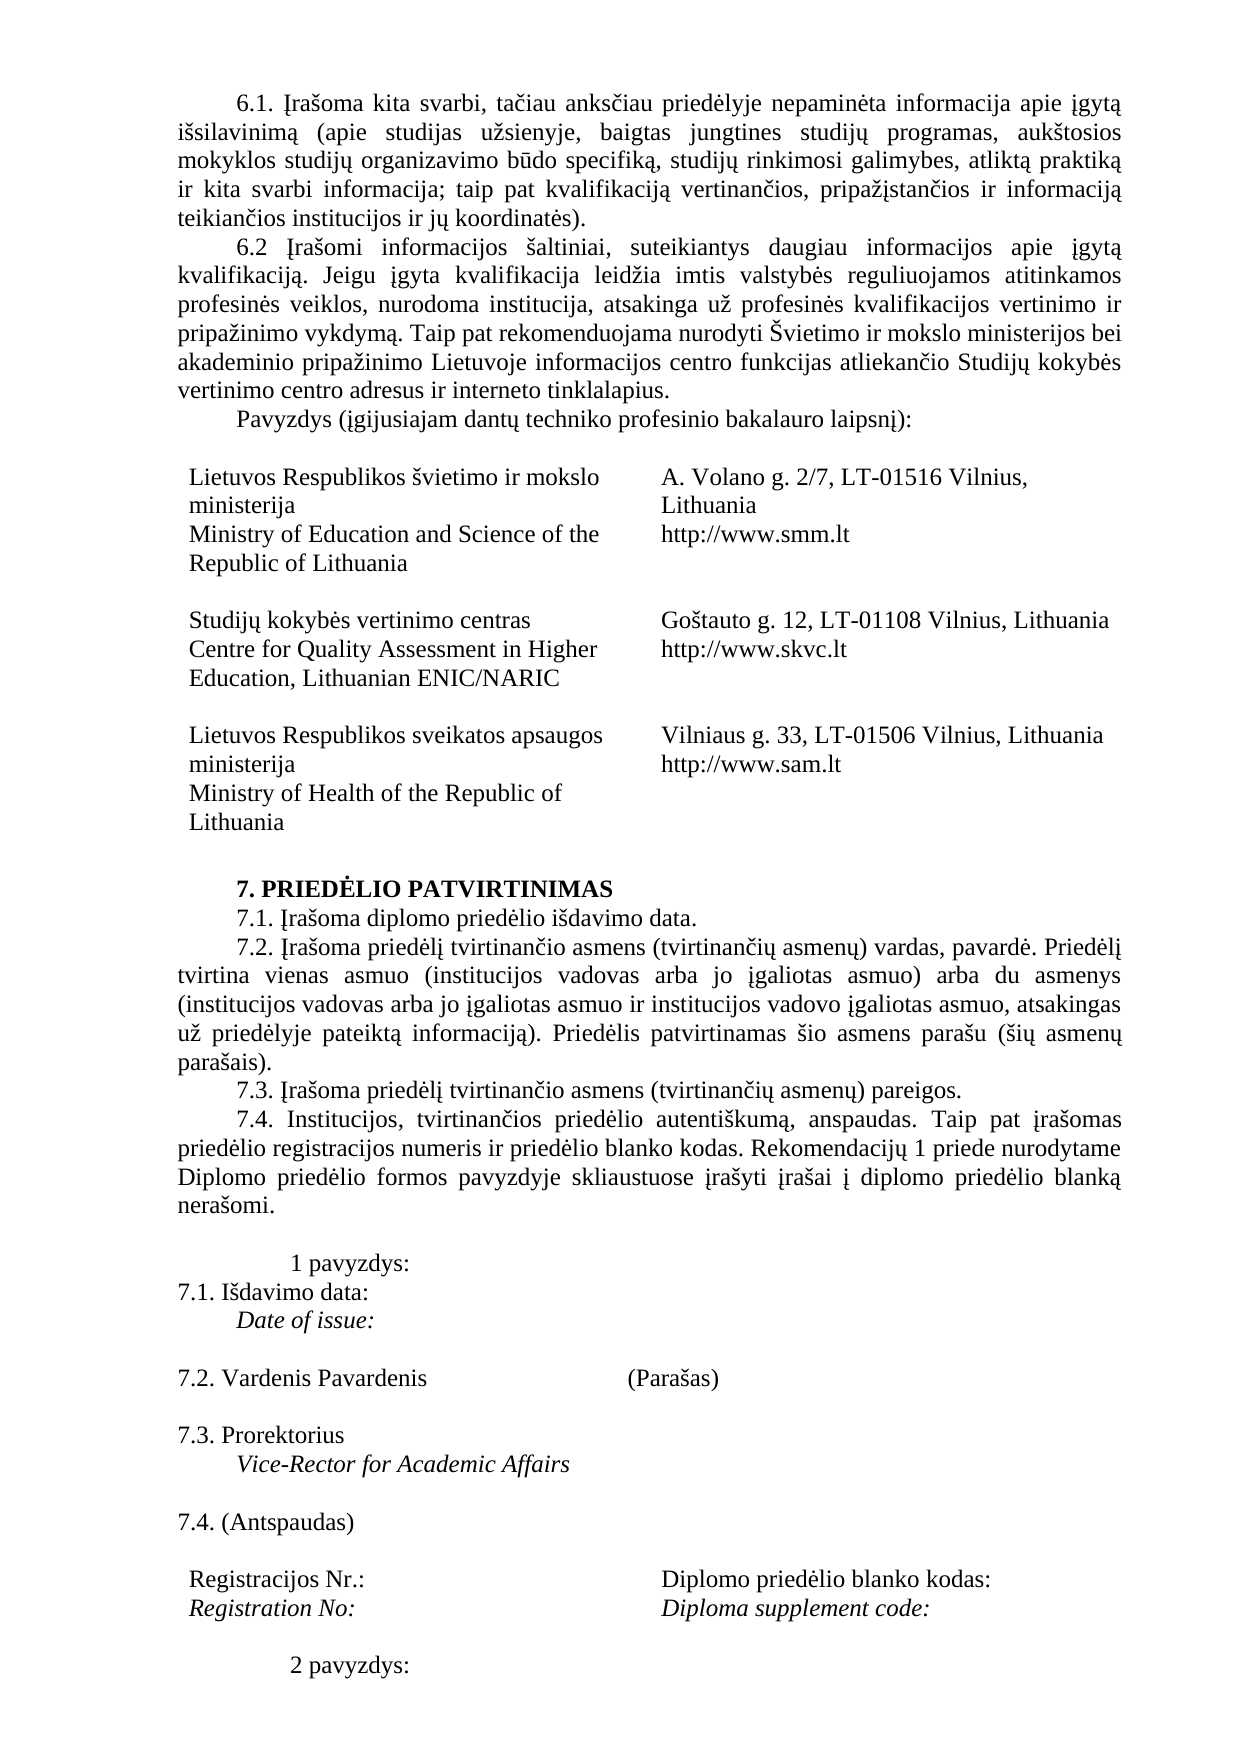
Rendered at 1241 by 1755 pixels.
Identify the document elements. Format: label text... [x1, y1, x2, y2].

text 6.1. Įrašoma kita svarbi, tačiau anksčiau priedėlyje nepaminėta informacija apie įgytą išsilavinimą (apie studijas užsienyje, baigtas jungtines studijų programas, aukštosios mokyklos studijų organizavimo būdo specifiką, studijų rinkimosi galimybes, atliktą praktiką ir kita svarbi informacija; taip pat kvalifikaciją vertinančios, pripažįstančios ir informaciją teikiančios institucijos ir jų koordinatės). [177, 88, 1122, 232]
text Date of issue: [177, 1305, 1122, 1334]
text 7. PRIEDĖLIO PATVIRTINIMAS [177, 874, 1122, 903]
table_cell Studijų kokybės vertinimo centras Centre for Quality Assessment in Higher Education, Lithuanian ENIC/NARIC [177, 605, 649, 720]
text 7.1. Įrašoma diplomo priedėlio išdavimo data. [177, 903, 1122, 932]
text Pavyzdys (įgijusiajam dantų techniko profesinio bakalauro laipsnį): [177, 404, 1122, 433]
text 7.3. Įrašoma priedėlį tvirtinančio asmens (tvirtinančių asmenų) pareigos. [177, 1075, 1122, 1104]
text 7.4. (Antspaudas) [177, 1507, 1122, 1535]
text 7.3. Prorektorius [177, 1420, 1122, 1449]
table_cell Diploma supplement code: [650, 1593, 1122, 1622]
table_cell Goštauto g. 12, LT-01108 Vilnius, Lithuania http://www.skvc.lt [650, 605, 1122, 720]
table_header A. Volano g. 2/7, LT-01516 Vilnius, Lithuania http://www.smm.lt [650, 462, 1122, 605]
table_cell Vilniaus g. 33, LT-01506 Vilnius, Lithuania http://www.sam.lt [650, 720, 1122, 845]
text 1 pavyzdys: [177, 1248, 1122, 1277]
text 7.2. Įrašoma priedėlį tvirtinančio asmens (tvirtinančių asmenų) vardas, pavardė. Priedėlį tvirtina vienas asmuo (institucijos vadovas arba jo įgaliotas asmuo) arba du asmenys (institucijos vadovas arba jo įgaliotas asmuo ir institucijos vadovo įgaliotas asmuo, atsakingas už priedėlyje pateiktą informaciją). Priedėlis patvirtinamas šio asmens parašu (šių asmenų parašais). [177, 932, 1122, 1075]
text 7.2. Vardenis Pavardenis (Parašas) [177, 1363, 1122, 1392]
table_cell Lietuvos Respublikos sveikatos apsaugos ministerija Ministry of Health of the Republic of Lithuania [177, 720, 649, 845]
text 2 pavyzdys: [177, 1650, 1122, 1679]
table_header Registracijos Nr.: [177, 1564, 650, 1593]
text 7.1. Išdavimo data: [177, 1277, 1122, 1305]
table_header Lietuvos Respublikos švietimo ir mokslo ministerija Ministry of Education and Science of the Republic of Lithuania [177, 462, 649, 605]
text 6.2 Įrašomi informacijos šaltiniai, suteikiantys daugiau informacijos apie įgytą kvalifikaciją. Jeigu įgyta kvalifikacija leidžia imtis valstybės reguliuojamos atitinkamos profesinės veiklos, nurodoma institucija, atsakinga už profesinės kvalifikacijos vertinimo ir pripažinimo vykdymą. Taip pat rekomenduojama nurodyti Švietimo ir mokslo ministerijos bei akademinio pripažinimo Lietuvoje informacijos centro funkcijas atliekančio Studijų kokybės vertinimo centro adresus ir interneto tinklalapius. [177, 232, 1122, 404]
table_header Diplomo priedėlio blanko kodas: [650, 1564, 1122, 1593]
text Vice-Rector for Academic Affairs [177, 1449, 1122, 1478]
text 7.4. Institucijos, tvirtinančios priedėlio autentiškumą, anspaudas. Taip pat įrašomas priedėlio registracijos numeris ir priedėlio blanko kodas. Rekomendacijų 1 priede nurodytame Diplomo priedėlio formos pavyzdyje skliaustuose įrašyti įrašai į diplomo priedėlio blanką nerašomi. [177, 1104, 1122, 1219]
table_cell Registration No: [177, 1593, 650, 1622]
